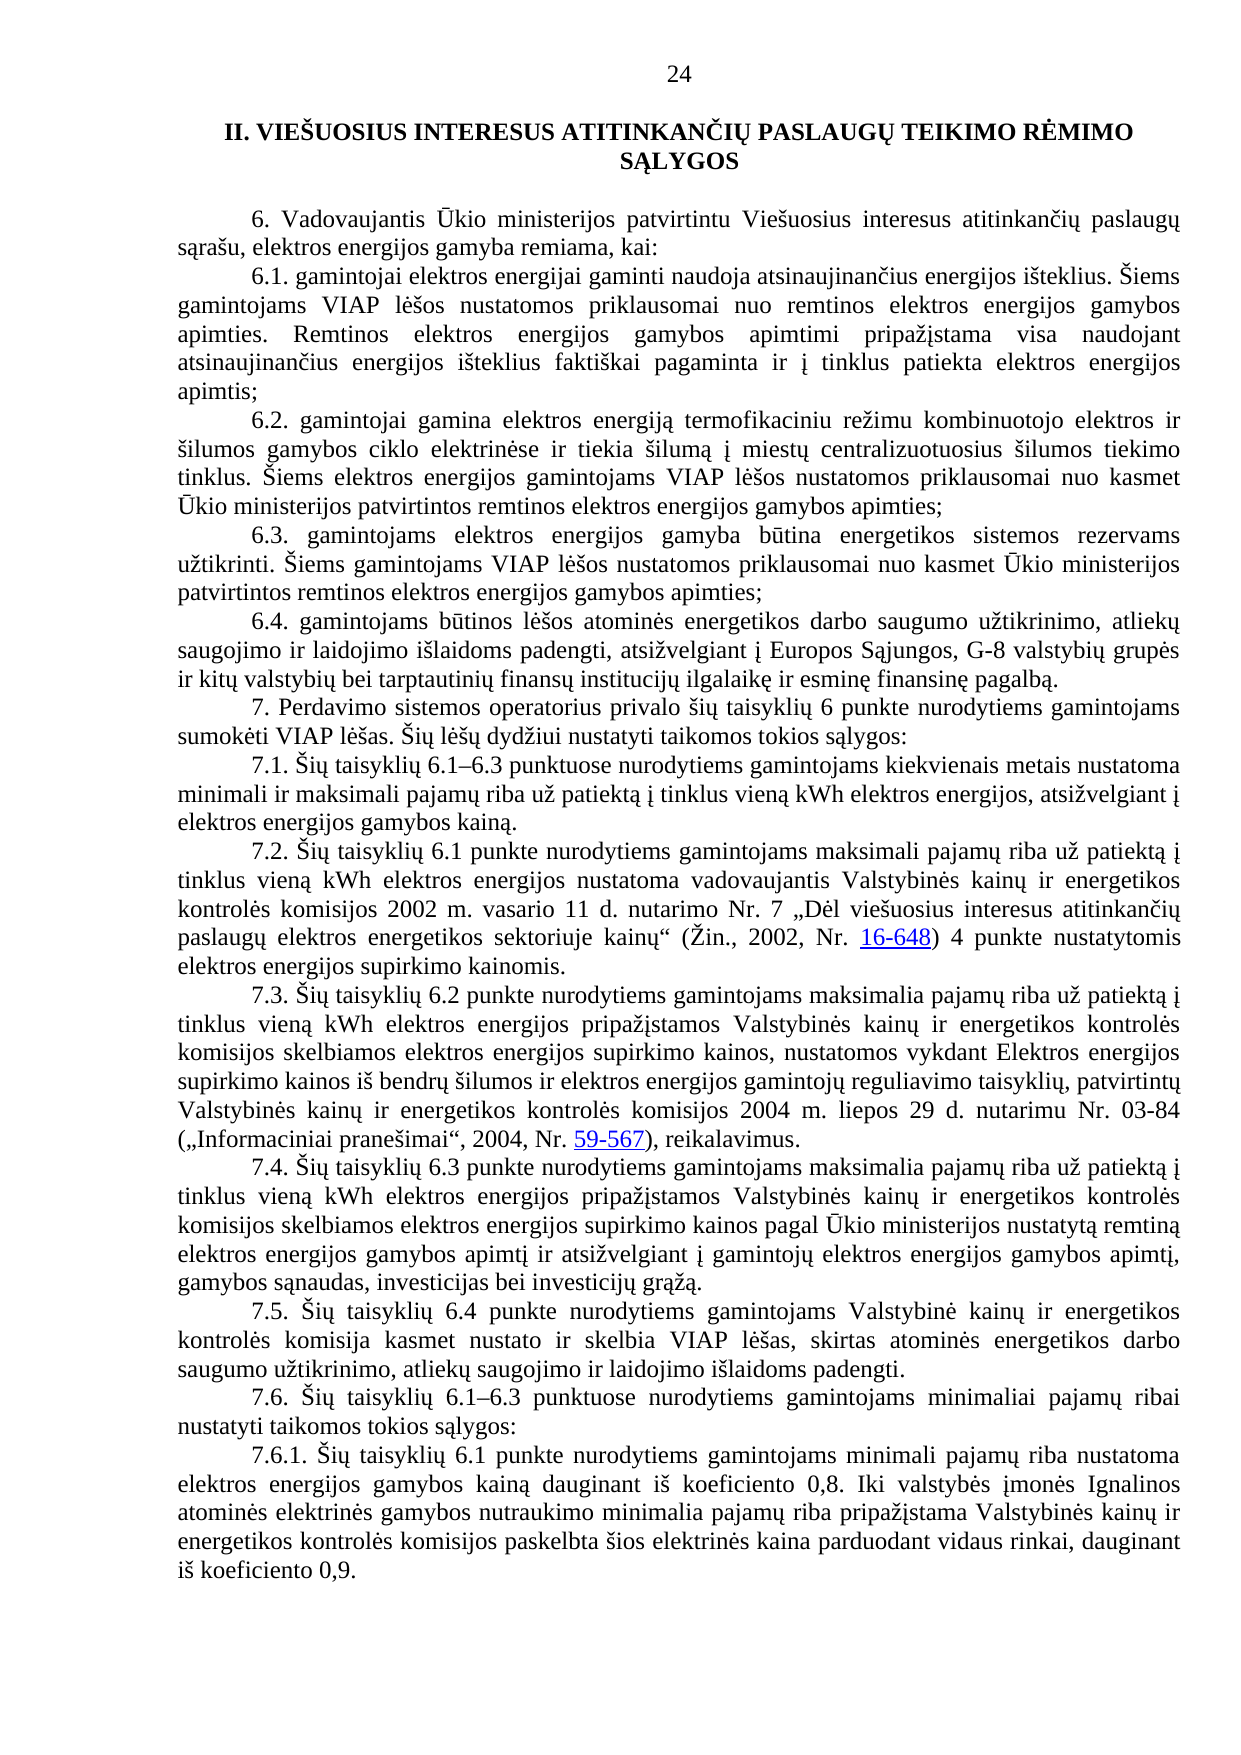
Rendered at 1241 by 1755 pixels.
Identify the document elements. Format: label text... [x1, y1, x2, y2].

text 6.1. gamintojai elektros energijai gaminti naudoja atsinaujinančius energijos išteklius. Šiems gamintojams VIAP lėšos nustatomos priklausomai nuo remtinos elektros energijos gamybos apimties. Remtinos elektros energijos gamybos apimtimi pripažįstama visa naudojant atsinaujinančius energijos išteklius faktiškai pagaminta ir į tinklus patiekta elektros energijos apimtis; [177, 261, 1181, 405]
text 6.3. gamintojams elektros energijos gamyba būtina energetikos sistemos rezervams užtikrinti. Šiems gamintojams VIAP lėšos nustatomos priklausomai nuo kasmet Ūkio ministerijos patvirtintos remtinos elektros energijos gamybos apimties; [177, 520, 1181, 606]
text 7.1. Šių taisyklių 6.1–6.3 punktuose nurodytiems gamintojams kiekvienais metais nustatoma minimali ir maksimali pajamų riba už patiektą į tinklus vieną kWh elektros energijos, atsižvelgiant į elektros energijos gamybos kainą. [177, 750, 1181, 836]
text 7. Perdavimo sistemos operatorius privalo šių taisyklių 6 punkte nurodytiems gamintojams sumokėti VIAP lėšas. Šių lėšų dydžiui nustatyti taikomos tokios sąlygos: [177, 692, 1181, 750]
text 7.5. Šių taisyklių 6.4 punkte nurodytiems gamintojams Valstybinė kainų ir energetikos kontrolės komisija kasmet nustato ir skelbia VIAP lėšas, skirtas atominės energetikos darbo saugumo užtikrinimo, atliekų saugojimo ir laidojimo išlaidoms padengti. [177, 1296, 1181, 1382]
text 6.4. gamintojams būtinos lėšos atominės energetikos darbo saugumo užtikrinimo, atliekų saugojimo ir laidojimo išlaidoms padengti, atsižvelgiant į Europos Sąjungos, G-8 valstybių grupės ir kitų valstybių bei tarptautinių finansų institucijų ilgalaikę ir esminę finansinę pagalbą. [177, 606, 1181, 692]
text 7.3. Šių taisyklių 6.2 punkte nurodytiems gamintojams maksimalia pajamų riba už patiektą į tinklus vieną kWh elektros energijos pripažįstamos Valstybinės kainų ir energetikos kontrolės komisijos skelbiamos elektros energijos supirkimo kainos, nustatomos vykdant Elektros energijos supirkimo kainos iš bendrų šilumos ir elektros energijos gamintojų reguliavimo taisyklių, patvirtintų Valstybinės kainų ir energetikos kontrolės komisijos 2004 m. liepos 29 d. nutarimu Nr. 03-84 („Informaciniai pranešimai“, 2004, Nr. 59-567), reikalavimus. [177, 980, 1181, 1152]
text 6.2. gamintojai gamina elektros energiją termofikaciniu režimu kombinuotojo elektros ir šilumos gamybos ciklo elektrinėse ir tiekia šilumą į miestų centralizuotuosius šilumos tiekimo tinklus. Šiems elektros energijos gamintojams VIAP lėšos nustatomos priklausomai nuo kasmet Ūkio ministerijos patvirtintos remtinos elektros energijos gamybos apimties; [177, 405, 1181, 520]
text II. VIEŠUOSIUS INTERESUS ATITINKANČIŲ PASLAUGŲ TEIKIMO RĖMIMO SĄLYGOS [177, 117, 1181, 175]
text 6. Vadovaujantis Ūkio ministerijos patvirtintu Viešuosius interesus atitinkančių paslaugų sąrašu, elektros energijos gamyba remiama, kai: [177, 204, 1181, 261]
text 7.2. Šių taisyklių 6.1 punkte nurodytiems gamintojams maksimali pajamų riba už patiektą į tinklus vieną kWh elektros energijos nustatoma vadovaujantis Valstybinės kainų ir energetikos kontrolės komisijos 2002 m. vasario 11 d. nutarimo Nr. 7 „Dėl viešuosius interesus atitinkančių paslaugų elektros energetikos sektoriuje kainų“ (Žin., 2002, Nr. 16-648) 4 punkte nustatytomis elektros energijos supirkimo kainomis. [177, 836, 1181, 980]
text 7.6.1. Šių taisyklių 6.1 punkte nurodytiems gamintojams minimali pajamų riba nustatoma elektros energijos gamybos kainą dauginant iš koeficiento 0,8. Iki valstybės įmonės Ignalinos atominės elektrinės gamybos nutraukimo minimalia pajamų riba pripažįstama Valstybinės kainų ir energetikos kontrolės komisijos paskelbta šios elektrinės kaina parduodant vidaus rinkai, dauginant iš koeficiento 0,9. [177, 1440, 1181, 1584]
text 7.6. Šių taisyklių 6.1–6.3 punktuose nurodytiems gamintojams minimaliai pajamų ribai nustatyti taikomos tokios sąlygos: [177, 1382, 1181, 1440]
text 7.4. Šių taisyklių 6.3 punkte nurodytiems gamintojams maksimalia pajamų riba už patiektą į tinklus vieną kWh elektros energijos pripažįstamos Valstybinės kainų ir energetikos kontrolės komisijos skelbiamos elektros energijos supirkimo kainos pagal Ūkio ministerijos nustatytą remtiną elektros energijos gamybos apimtį ir atsižvelgiant į gamintojų elektros energijos gamybos apimtį, gamybos sąnaudas, investicijas bei investicijų grąžą. [177, 1152, 1181, 1296]
